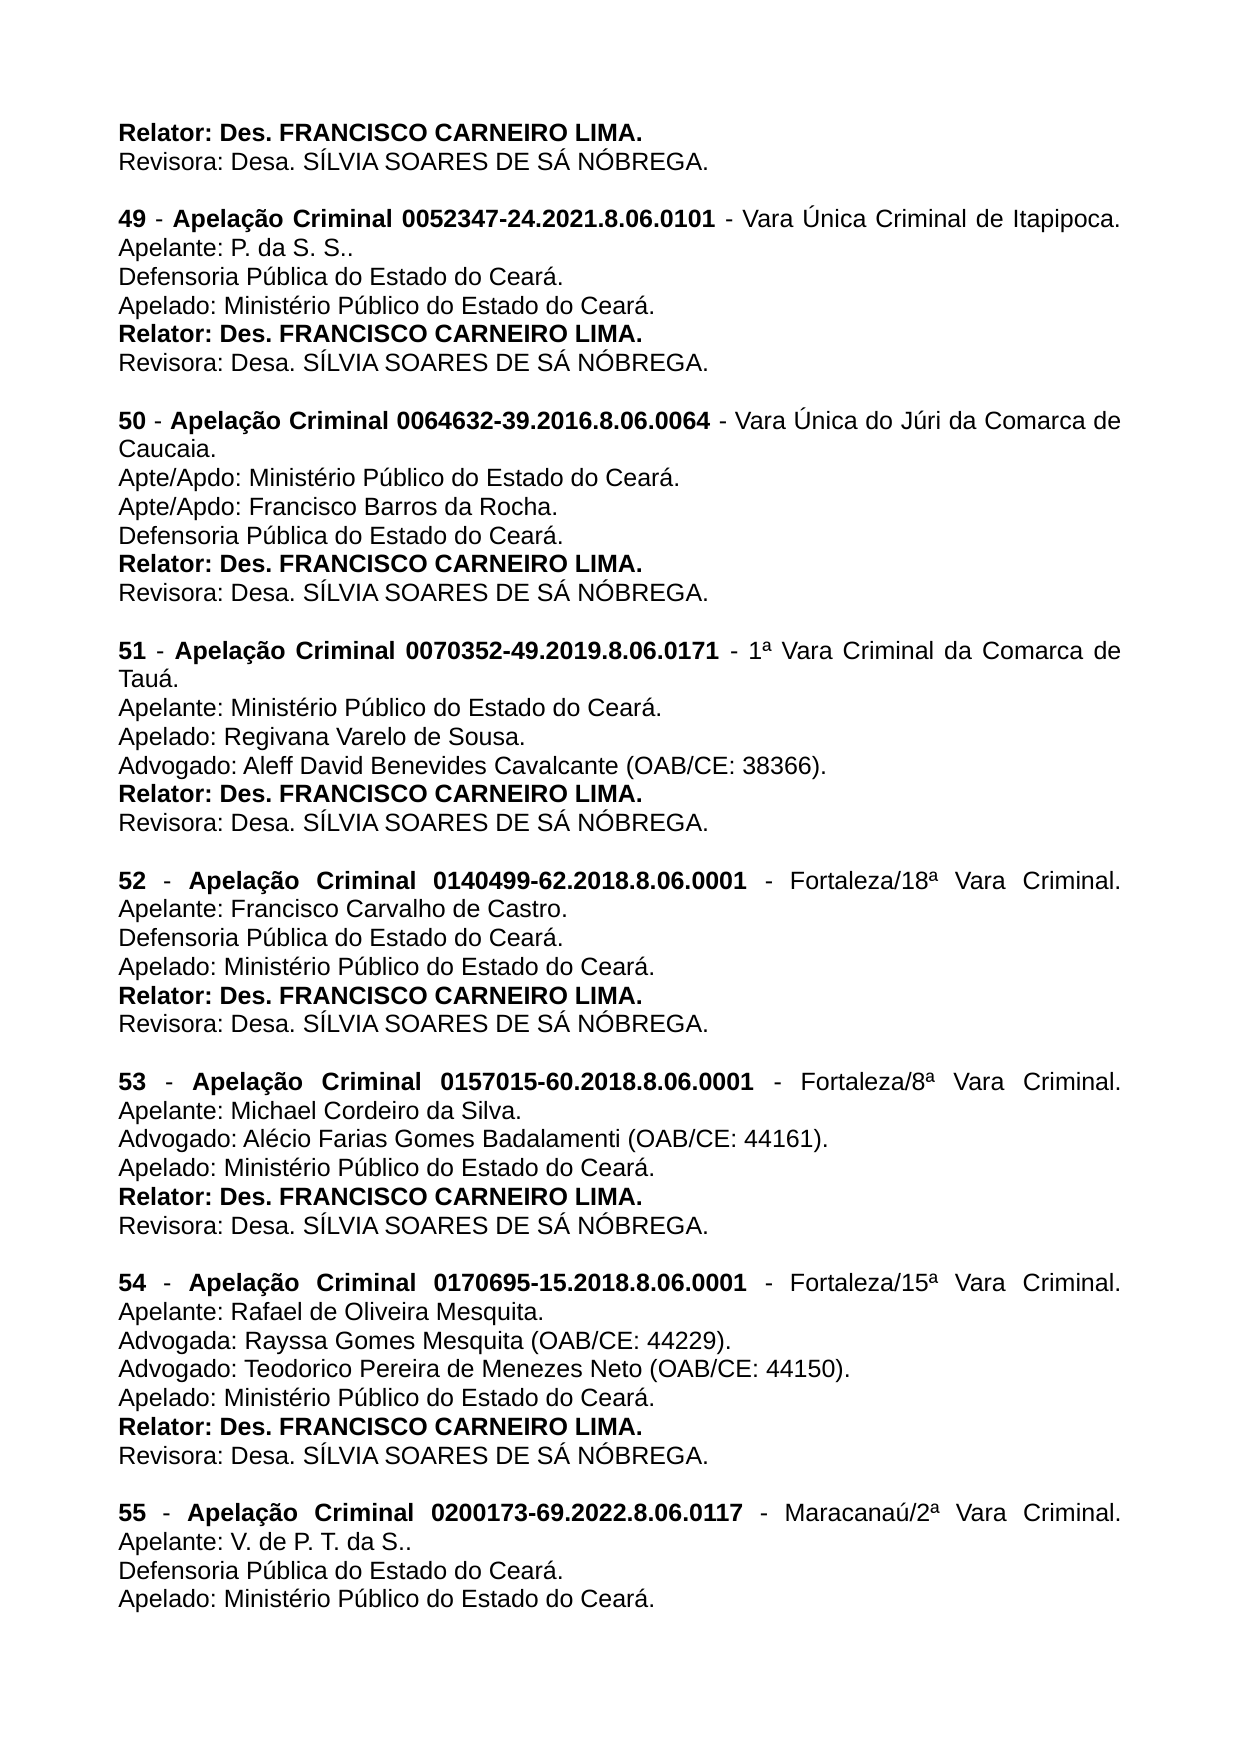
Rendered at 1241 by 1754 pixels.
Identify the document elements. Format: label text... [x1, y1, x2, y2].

text Apelado: Ministério Público do Estado do Ceará. [118, 1153, 1122, 1182]
text Revisora: Desa. SÍLVIA SOARES DE SÁ NÓBREGA. [118, 1441, 1122, 1469]
text Revisora: Desa. SÍLVIA SOARES DE SÁ NÓBREGA. [118, 147, 1122, 176]
text Revisora: Desa. SÍLVIA SOARES DE SÁ NÓBREGA. [118, 348, 1122, 377]
text Relator: Des. FRANCISCO CARNEIRO LIMA. [118, 1412, 1122, 1441]
text 53 - Apelação Criminal 0157015-60.2018.8.06.0001 - Fortaleza/8ª Vara Criminal. Apelante: Michael Cordeiro da Silva. [118, 1067, 1122, 1124]
text 55 - Apelação Criminal 0200173-69.2022.8.06.0117 - Maracanaú/2ª Vara Criminal. Apelante: V. de P. T. da S.. [118, 1498, 1122, 1556]
text Defensoria Pública do Estado do Ceará. [118, 521, 1122, 549]
text Apelado: Ministério Público do Estado do Ceará. [118, 1383, 1122, 1412]
text 50 - Apelação Criminal 0064632-39.2016.8.06.0064 - Vara Única do Júri da Comarca de Caucaia. [118, 406, 1122, 463]
text 52 - Apelação Criminal 0140499-62.2018.8.06.0001 - Fortaleza/18ª Vara Criminal. Apelante: Francisco Carvalho de Castro. [118, 866, 1122, 923]
text Relator: Des. FRANCISCO CARNEIRO LIMA. [118, 779, 1122, 808]
text Advogada: Rayssa Gomes Mesquita (OAB/CE: 44229). [118, 1326, 1122, 1354]
text Apelado: Ministério Público do Estado do Ceará. [118, 952, 1122, 981]
text 49 - Apelação Criminal 0052347-24.2021.8.06.0101 - Vara Única Criminal de Itapipoca. Apelante: P. da S. S.. [118, 204, 1122, 262]
text Relator: Des. FRANCISCO CARNEIRO LIMA. [118, 118, 1122, 147]
text Apelante: Ministério Público do Estado do Ceará. [118, 693, 1122, 722]
text Apelado: Regivana Varelo de Sousa. [118, 722, 1122, 751]
text Revisora: Desa. SÍLVIA SOARES DE SÁ NÓBREGA. [118, 808, 1122, 837]
text Revisora: Desa. SÍLVIA SOARES DE SÁ NÓBREGA. [118, 578, 1122, 607]
text Defensoria Pública do Estado do Ceará. [118, 1556, 1122, 1584]
text Apelado: Ministério Público do Estado do Ceará. [118, 1584, 1122, 1613]
text Relator: Des. FRANCISCO CARNEIRO LIMA. [118, 1182, 1122, 1211]
text Defensoria Pública do Estado do Ceará. [118, 262, 1122, 291]
text Advogado: Alécio Farias Gomes Badalamenti (OAB/CE: 44161). [118, 1124, 1122, 1153]
text Advogado: Teodorico Pereira de Menezes Neto (OAB/CE: 44150). [118, 1354, 1122, 1383]
text Apte/Apdo: Ministério Público do Estado do Ceará. [118, 463, 1122, 492]
text Apelado: Ministério Público do Estado do Ceará. [118, 291, 1122, 319]
text Defensoria Pública do Estado do Ceará. [118, 923, 1122, 952]
text Relator: Des. FRANCISCO CARNEIRO LIMA. [118, 981, 1122, 1009]
text 54 - Apelação Criminal 0170695-15.2018.8.06.0001 - Fortaleza/15ª Vara Criminal. Apelante: Rafael de Oliveira Mesquita. [118, 1268, 1122, 1326]
text 51 - Apelação Criminal 0070352-49.2019.8.06.0171 - 1ª Vara Criminal da Comarca de Tauá. [118, 636, 1122, 693]
text Revisora: Desa. SÍLVIA SOARES DE SÁ NÓBREGA. [118, 1009, 1122, 1038]
text Relator: Des. FRANCISCO CARNEIRO LIMA. [118, 319, 1122, 348]
text Relator: Des. FRANCISCO CARNEIRO LIMA. [118, 549, 1122, 578]
text Advogado: Aleff David Benevides Cavalcante (OAB/CE: 38366). [118, 751, 1122, 779]
text Apte/Apdo: Francisco Barros da Rocha. [118, 492, 1122, 521]
text Revisora: Desa. SÍLVIA SOARES DE SÁ NÓBREGA. [118, 1211, 1122, 1239]
